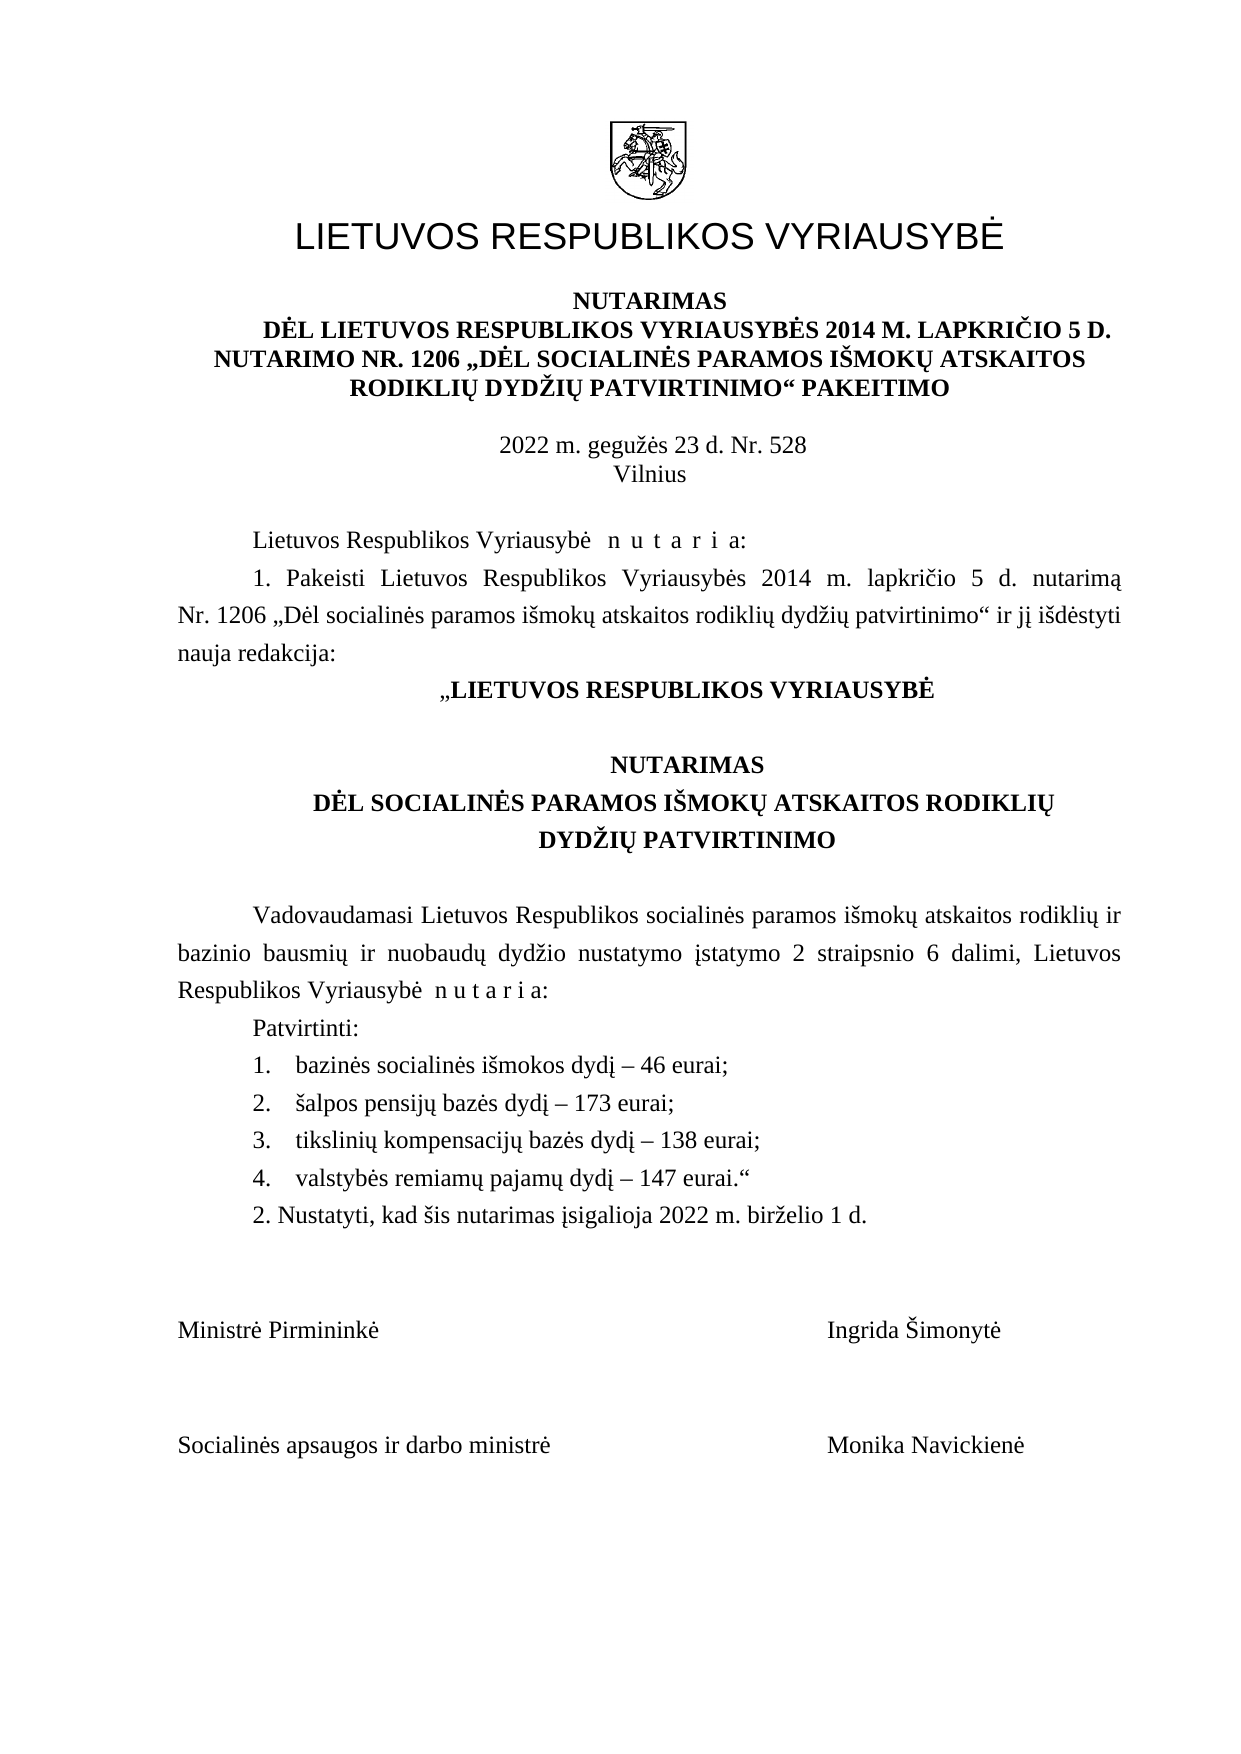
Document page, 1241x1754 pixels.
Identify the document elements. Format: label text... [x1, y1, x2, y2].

text 1. Pakeisti Lietuvos Respublikos Vyriausybės 2014 m. lapkričio 5 d. nutarimą Nr. 1206 „Dėl socialinės paramos išmokų atskaitos rodiklių dydžių patvirtinimo“ ir jį išdėstyti nauja redakcija: [177, 554, 1122, 666]
text Socialinės apsaugos ir darbo ministrė Monika Navickienė [177, 1430, 1122, 1459]
text DYDŽIŲ PATVIRTINIMO [177, 816, 1122, 854]
text Ministrė Pirmininkė Ingrida Šimonytė [177, 1315, 1122, 1344]
text Vadovaudamasi Lietuvos Respublikos socialinės paramos išmokų atskaitos rodiklių ir bazinio bausmių ir nuobaudų dydžio nustatymo įstatymo 2 straipsnio 6 dalimi, Lietuvos Respublikos Vyriausybė n u t a r i a: [177, 891, 1122, 1004]
text nutarimas [177, 286, 1122, 315]
text Lietuvos Respublikos Vyriausybė nutaria: [177, 516, 1122, 554]
text „LIETUVOS RESPUBLIKOS VYRIAUSYBĖ [177, 666, 1122, 704]
text Vilnius [177, 459, 1122, 488]
text 3. tikslinių kompensacijų bazės dydį – 138 eurai; [177, 1116, 1122, 1154]
text 2022 m. gegužės 23 d. Nr. 528 [177, 430, 1122, 459]
text 1. bazinės socialinės išmokos dydį – 46 eurai; [177, 1041, 1122, 1079]
text 2. Nustatyti, kad šis nutarimas įsigalioja 2022 m. birželio 1 d. [177, 1191, 1122, 1229]
text 2. šalpos pensijų bazės dydį – 173 eurai; [177, 1079, 1122, 1116]
text 4. valstybės remiamų pajamų dydį – 147 eurai.“ [177, 1154, 1122, 1191]
text DĖL LIETUVOS RESPUBLIKOS VYRIAUSYBĖS 2014 M. LAPKRIČIO 5 D. NUTARIMO NR. 1206 „DĖL socialinės paramos išmokų atskaitos rodiklių DYDŽIŲ PATVIRTINIMO“ pakeitimo [177, 315, 1122, 401]
text Patvirtinti: [177, 1004, 1122, 1041]
text NUTARIMAS [177, 741, 1122, 779]
text Lietuvos Respublikos Vyriausybė [177, 214, 1122, 258]
text DĖL socialinės paramos išmokų atskaitos rodiklių [177, 779, 1122, 816]
